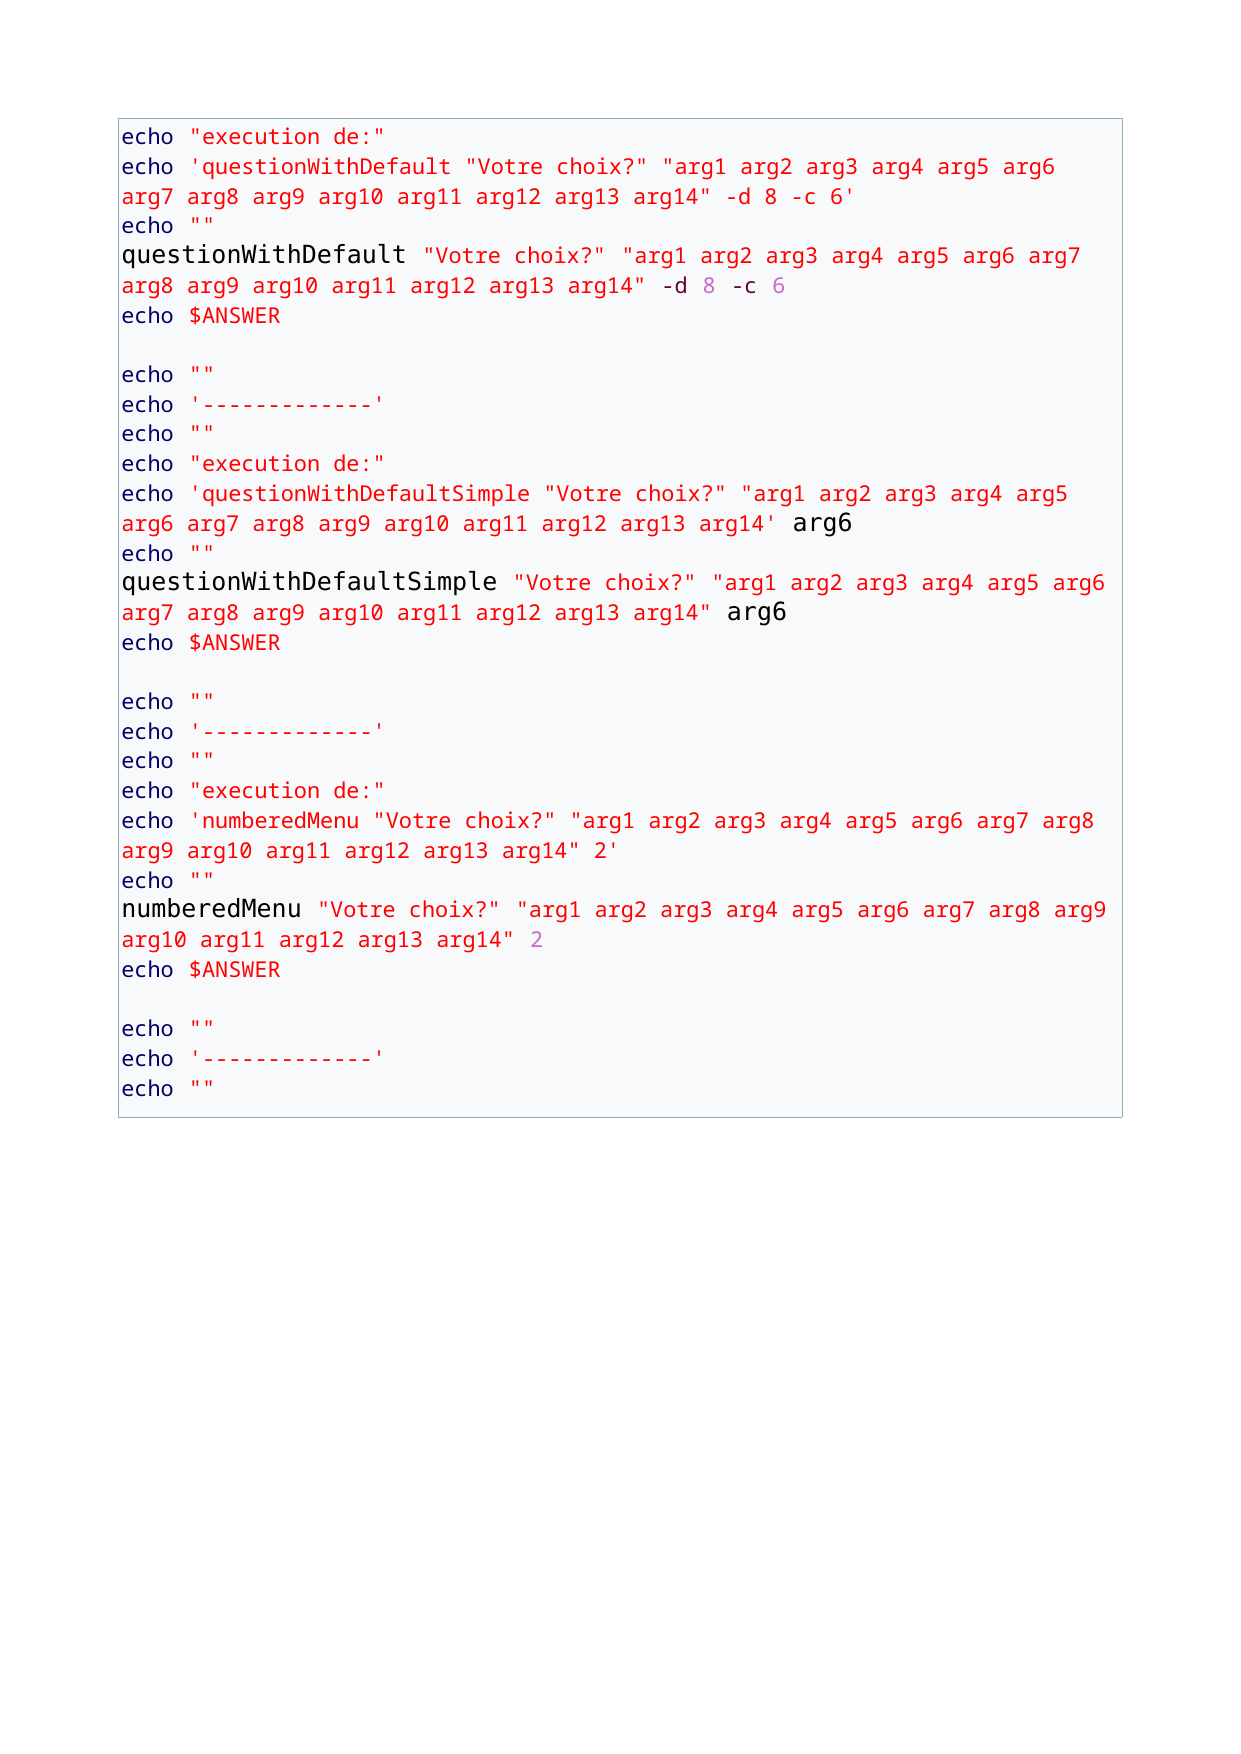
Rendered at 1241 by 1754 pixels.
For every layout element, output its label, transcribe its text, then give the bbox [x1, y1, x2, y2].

table_header echo "execution de:" echo 'questionWithDefault "Votre choix?" "arg1 arg2 arg3 arg4 arg5 arg6 arg7 arg8 arg9 arg10 arg11 arg12 arg13 arg14" -d 8 -c 6' echo "" questionWithDefault "Votre choix?" "arg1 arg2 arg3 arg4 arg5 arg6 arg7 arg8 arg9 arg10 arg11 arg12 arg13 arg14" -d 8 -c 6 echo $ANSWER echo "" echo '-------------' echo "" echo "execution de:" echo 'questionWithDefaultSimple "Votre choix?" "arg1 arg2 arg3 arg4 arg5 arg6 arg7 arg8 arg9 arg10 arg11 arg12 arg13 arg14' arg6 echo "" questionWithDefaultSimple "Votre choix?" "arg1 arg2 arg3 arg4 arg5 arg6 arg7 arg8 arg9 arg10 arg11 arg12 arg13 arg14" arg6 echo $ANSWER echo "" echo '-------------' echo "" echo "execution de:" echo 'numberedMenu "Votre choix?" "arg1 arg2 arg3 arg4 arg5 arg6 arg7 arg8 arg9 arg10 arg11 arg12 arg13 arg14" 2' echo "" numberedMenu "Votre choix?" "arg1 arg2 arg3 arg4 arg5 arg6 arg7 arg8 arg9 arg10 arg11 arg12 arg13 arg14" 2 echo $ANSWER echo "" echo '-------------' echo "" [119, 119, 1122, 1117]
